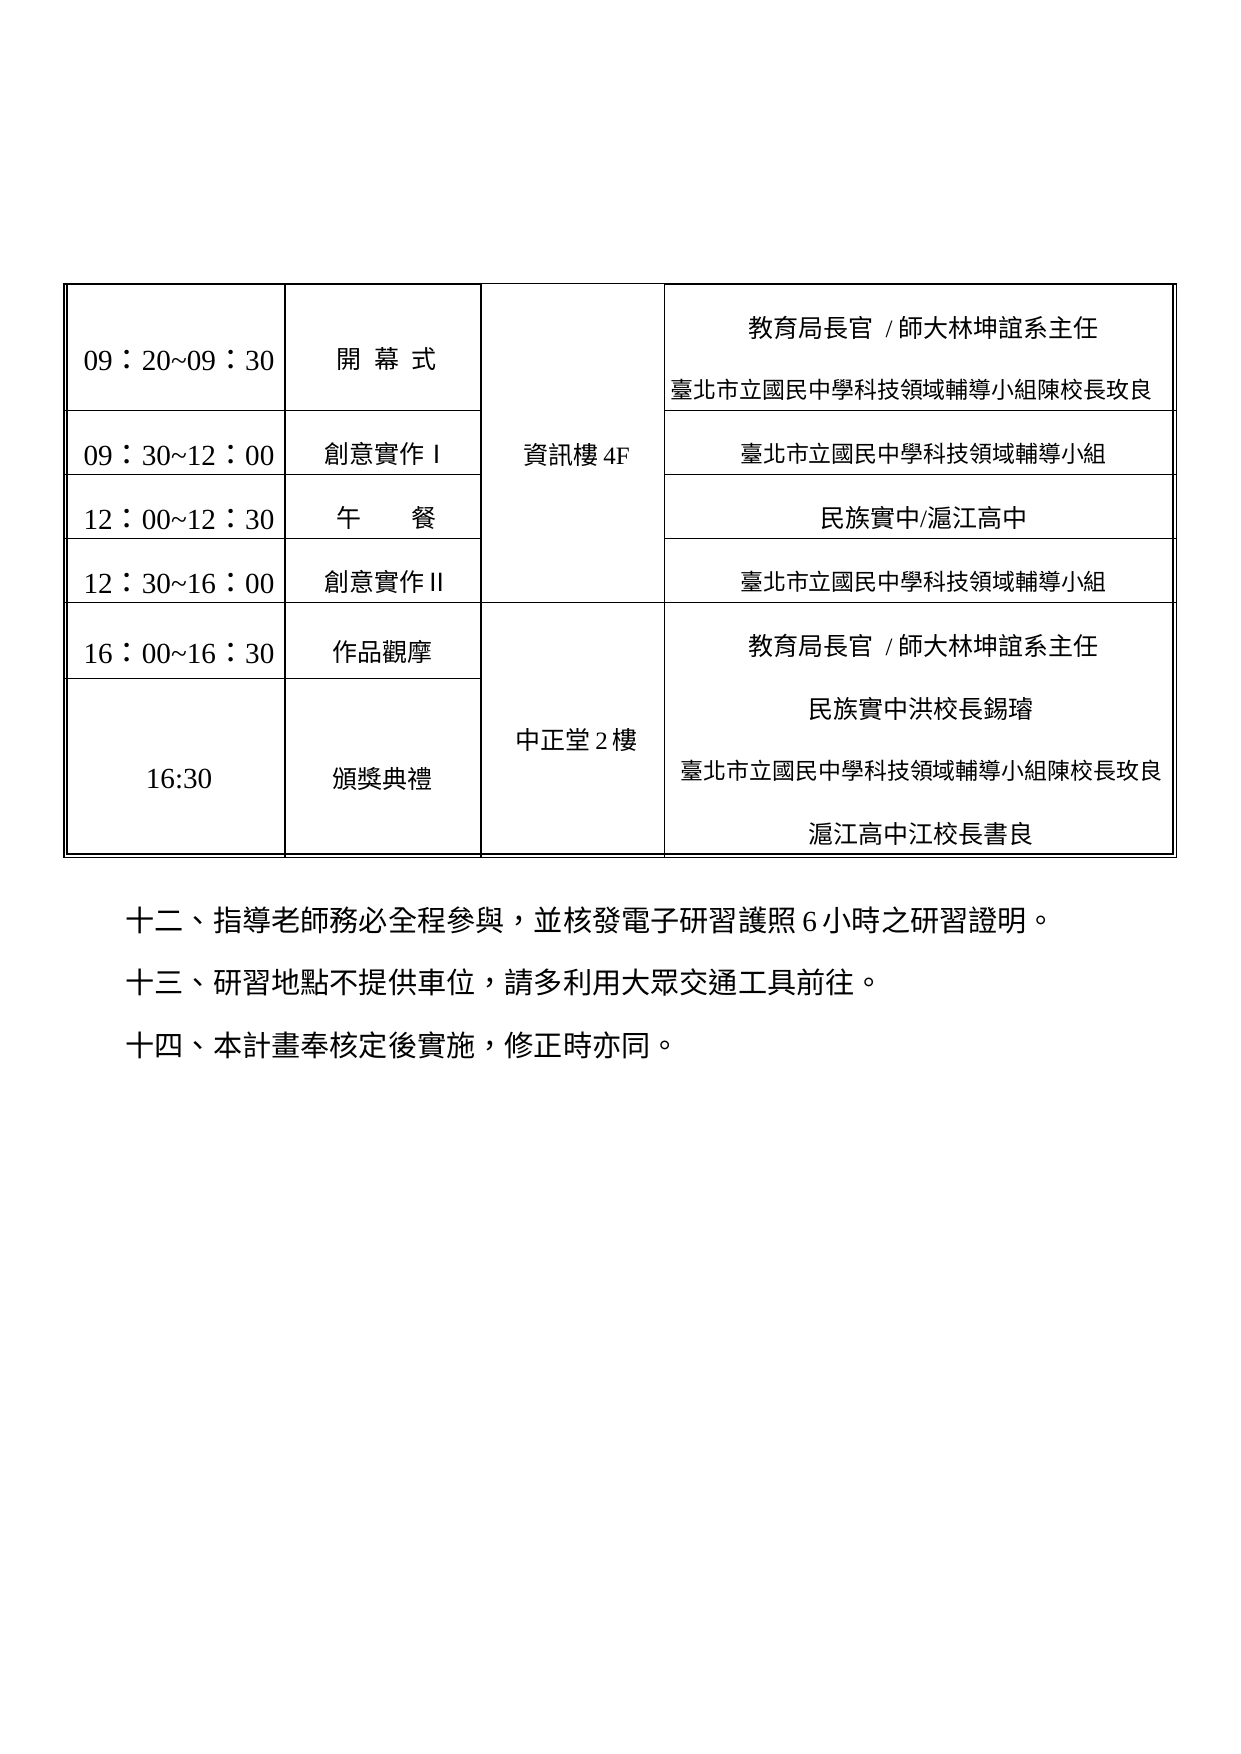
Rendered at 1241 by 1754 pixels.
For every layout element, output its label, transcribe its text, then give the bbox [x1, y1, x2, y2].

table_cell 16:30 [68, 679, 284, 853]
table_cell 創意實作Ⅱ [286, 539, 480, 602]
text 十三、研習地點不提供車位，請多利用大眾交通工具前往。 [125, 939, 1122, 1002]
table_cell 臺北市立國民中學科技領域輔導小組 [665, 539, 1172, 602]
table_cell 臺北市立國民中學科技領域輔導小組 [665, 411, 1172, 473]
table_cell 民族實中/滬江高中 [665, 475, 1172, 538]
table_cell 教育局長官 / 師大林坤誼系主任 臺北市立國民中學科技領域輔導小組陳校長玫良 滬江高中江校長書良 民族實中洪校長錫璿 [665, 285, 1172, 409]
table_cell 教育局長官 / 師大林坤誼系主任 民族實中洪校長錫璿 臺北市立國民中學科技領域輔導小組陳校長玫良 滬江高中江校長書良 [665, 603, 1172, 853]
table_cell 創意實作Ⅰ [286, 411, 480, 473]
table_cell 16：00~16：30 [68, 603, 284, 678]
table_cell 資訊樓4F [482, 284, 664, 602]
table_cell 12：00~12：30 [68, 475, 284, 538]
text 十二、指導老師務必全程參與，並核發電子研習護照6小時之研習證明。 [125, 877, 1122, 939]
text 十四、本計畫奉核定後實施，修正時亦同。 [125, 1002, 1122, 1127]
table_cell 作品觀摩 [286, 603, 480, 678]
table_cell 開 幕 式 [286, 285, 480, 409]
table_cell 09：30~12：00 [68, 411, 284, 473]
table_cell 中正堂2樓 [482, 603, 664, 853]
table_cell 午 餐 [286, 475, 480, 538]
table_cell 頒獎典禮 [286, 679, 480, 853]
table_cell 12：30~16：00 [68, 539, 284, 602]
table_cell 09：20~09：30 [68, 285, 284, 409]
